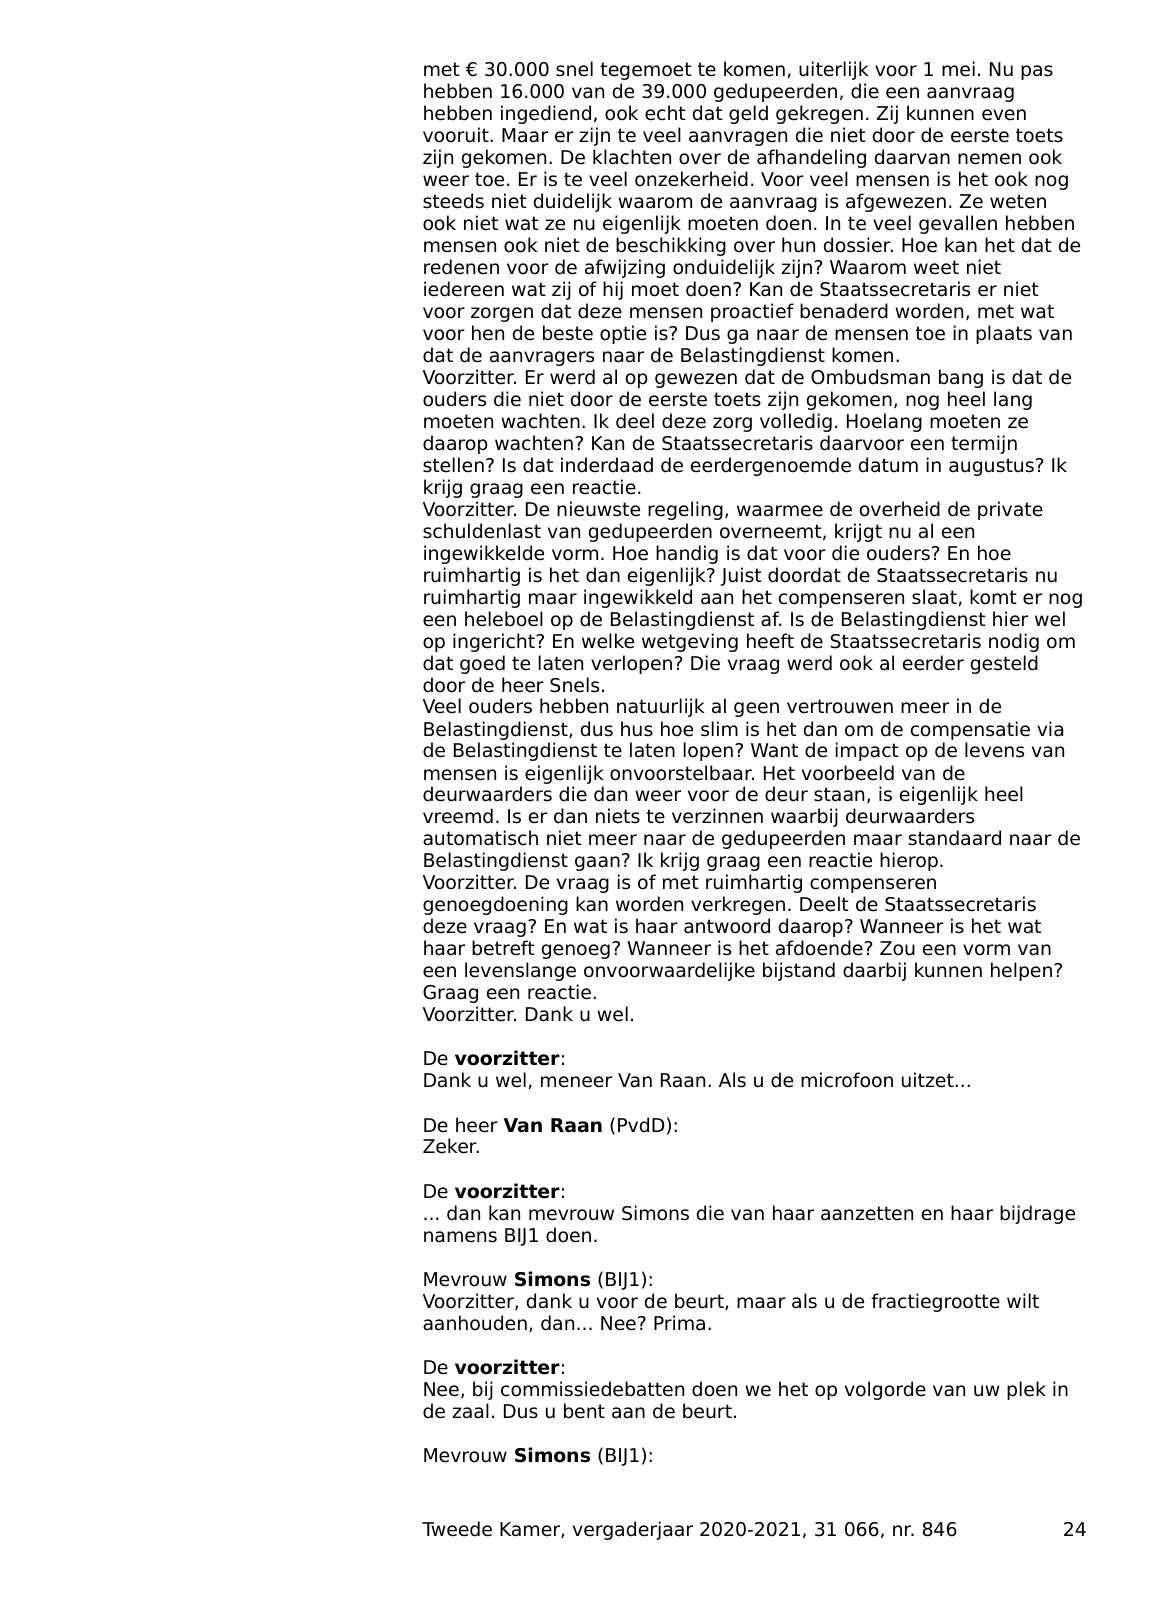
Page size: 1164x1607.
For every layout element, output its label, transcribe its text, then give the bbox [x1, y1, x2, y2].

text ... dan kan mevrouw Simons die van haar aanzetten en haar bijdrage namens BIJ1 doen. [422, 1203, 1087, 1247]
text Dank u wel, meneer Van Raan. Als u de microfoon uitzet... [422, 1070, 1087, 1092]
text Mevrouw Simons (BIJ1): [422, 1445, 1087, 1467]
text Mevrouw Simons (BIJ1): [422, 1269, 1087, 1291]
text De voorzitter: [422, 1181, 1087, 1203]
text Voorzitter. Dank u wel. [422, 1004, 1087, 1026]
text Voorzitter. De nieuwste regeling, waarmee de overheid de private schuldenlast van gedupeerden overneemt, krijgt nu al een ingewikkelde vorm. Hoe handig is dat voor die ouders? En hoe ruimhartig is het dan eigenlijk? Juist doordat de Staatssecretaris nu ruimhartig maar ingewikkeld aan het compenseren slaat, komt er nog een heleboel op de Belastingdienst af. Is de Belastingdienst hier wel op ingericht? En welke wetgeving heeft de Staatssecretaris nodig om dat goed te laten verlopen? Die vraag werd ook al eerder gesteld door de heer Snels. [422, 499, 1087, 696]
text De heer Van Raan (PvdD): [422, 1114, 1087, 1136]
text met € 30.000 snel tegemoet te komen, uiterlijk voor 1 mei. Nu pas hebben 16.000 van de 39.000 gedupeerden, die een aanvraag hebben ingediend, ook echt dat geld gekregen. Zij kunnen even vooruit. Maar er zijn te veel aanvragen die niet door de eerste toets zijn gekomen. De klachten over de afhandeling daarvan nemen ook weer toe. Er is te veel onzekerheid. Voor veel mensen is het ook nog steeds niet duidelijk waarom de aanvraag is afgewezen. Ze weten ook niet wat ze nu eigenlijk moeten doen. In te veel gevallen hebben mensen ook niet de beschikking over hun dossier. Hoe kan het dat de redenen voor de afwijzing onduidelijk zijn? Waarom weet niet iedereen wat zij of hij moet doen? Kan de Staatssecretaris er niet voor zorgen dat deze mensen proactief benaderd worden, met wat voor hen de beste optie is? Dus ga naar de mensen toe in plaats van dat de aanvragers naar de Belastingdienst komen. [422, 59, 1087, 367]
text De voorzitter: [422, 1357, 1087, 1379]
text Voorzitter, dank u voor de beurt, maar als u de fractiegrootte wilt aanhouden, dan... Nee? Prima. [422, 1291, 1087, 1335]
text Nee, bij commissiedebatten doen we het op volgorde van uw plek in de zaal. Dus u bent aan de beurt. [422, 1379, 1087, 1423]
text Voorzitter. De vraag is of met ruimhartig compenseren genoegdoening kan worden verkregen. Deelt de Staatssecretaris deze vraag? En wat is haar antwoord daarop? Wanneer is het wat haar betreft genoeg? Wanneer is het afdoende? Zou een vorm van een levenslange onvoorwaardelijke bijstand daarbij kunnen helpen? Graag een reactie. [422, 872, 1087, 1004]
text Voorzitter. Er werd al op gewezen dat de Ombudsman bang is dat de ouders die niet door de eerste toets zijn gekomen, nog heel lang moeten wachten. Ik deel deze zorg volledig. Hoelang moeten ze daarop wachten? Kan de Staatssecretaris daarvoor een termijn stellen? Is dat inderdaad de eerdergenoemde datum in augustus? Ik krijg graag een reactie. [422, 367, 1087, 499]
text Zeker. [422, 1136, 1087, 1158]
text De voorzitter: [422, 1048, 1087, 1070]
text Veel ouders hebben natuurlijk al geen vertrouwen meer in de Belastingdienst, dus hus hoe slim is het dan om de compensatie via de Belastingdienst te laten lopen? Want de impact op de levens van mensen is eigenlijk onvoorstelbaar. Het voorbeeld van de deurwaarders die dan weer voor de deur staan, is eigenlijk heel vreemd. Is er dan niets te verzinnen waarbij deurwaarders automatisch niet meer naar de gedupeerden maar standaard naar de Belastingdienst gaan? Ik krijg graag een reactie hierop. [422, 696, 1087, 872]
